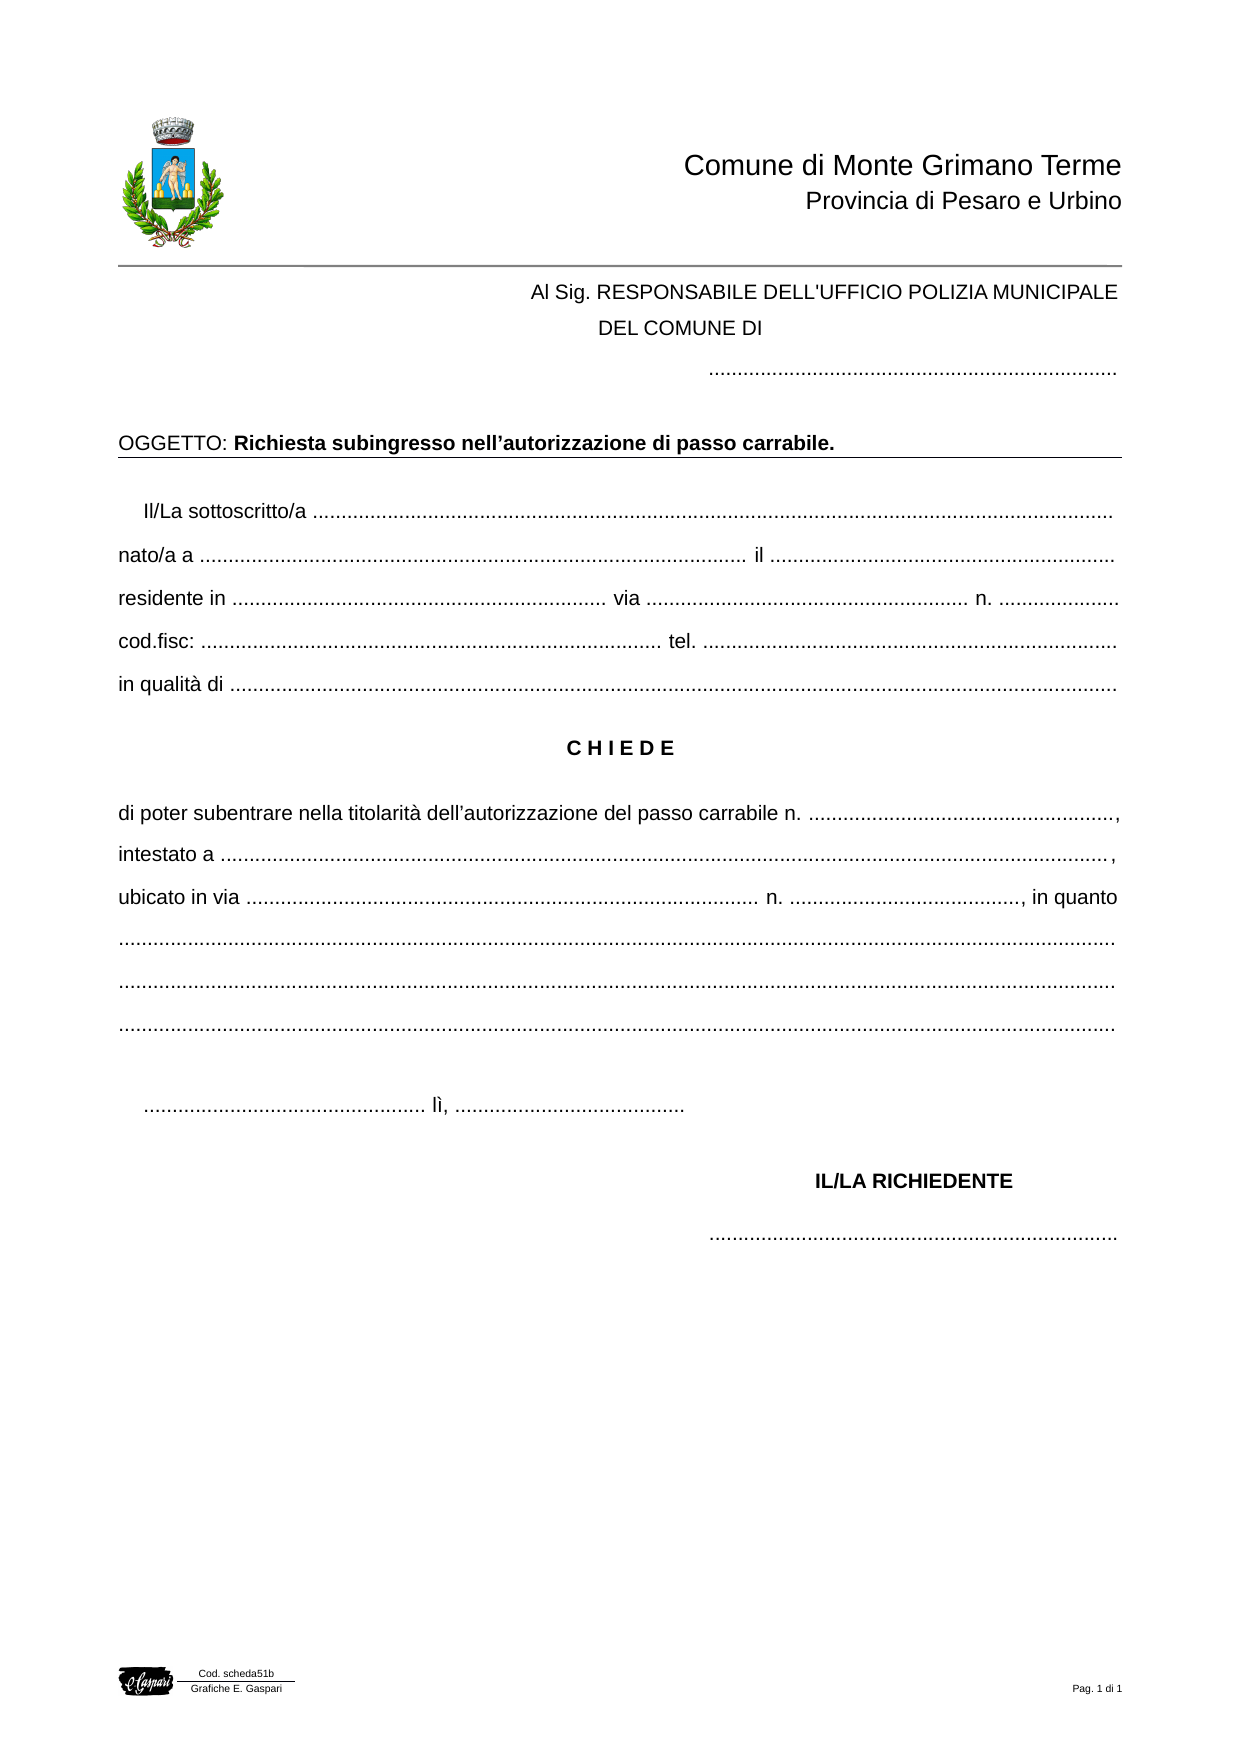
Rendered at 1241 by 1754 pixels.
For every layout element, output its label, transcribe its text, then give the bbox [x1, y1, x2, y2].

text IL/LA RICHIEDENTE [706, 1169, 1122, 1193]
picture [122, 117, 224, 248]
text in qualità di .......................................................................................................................................................... [118, 668, 1122, 697]
text ....................................................................... [708, 352, 1122, 381]
text di poter subentrare nella titolarità dell’autorizzazione del passo carrabile n. ....................................................., intestato a .........................................................................................................................................................., [118, 797, 1122, 867]
text ................................................. lì, ........................................ [143, 1089, 1122, 1117]
text Al Sig. RESPONSABILE DELL'UFFICIO POLIZIA MUNICIPALE [531, 280, 1122, 304]
text ....................................................................... [706, 1217, 1122, 1246]
text residente in ................................................................. via ........................................................ n. ..................... [118, 582, 1122, 611]
text ubicato in via ......................................................................................... n. ........................................, in quanto ............................................................................................................................................................................. [118, 881, 1122, 951]
text Provincia di Pesaro e Urbino [224, 186, 1122, 215]
text Il/La sottoscritto/a ........................................................................................................................................... [118, 496, 1122, 524]
text DEL COMUNE DI [598, 316, 1122, 340]
text nato/a a ............................................................................................... il ............................................................ [118, 539, 1122, 567]
text ............................................................................................................................................................................. [118, 1008, 1122, 1037]
text C H I E D E [118, 736, 1122, 760]
text Comune di Monte Grimano Terme [224, 148, 1122, 181]
text OGGETTO: Richiesta subingresso nell’autorizzazione di passo carrabile. [118, 431, 1122, 457]
picture [118, 1666, 174, 1696]
text ............................................................................................................................................................................. [118, 965, 1122, 994]
text cod.fisc: ................................................................................ tel. ........................................................................ [118, 625, 1122, 654]
